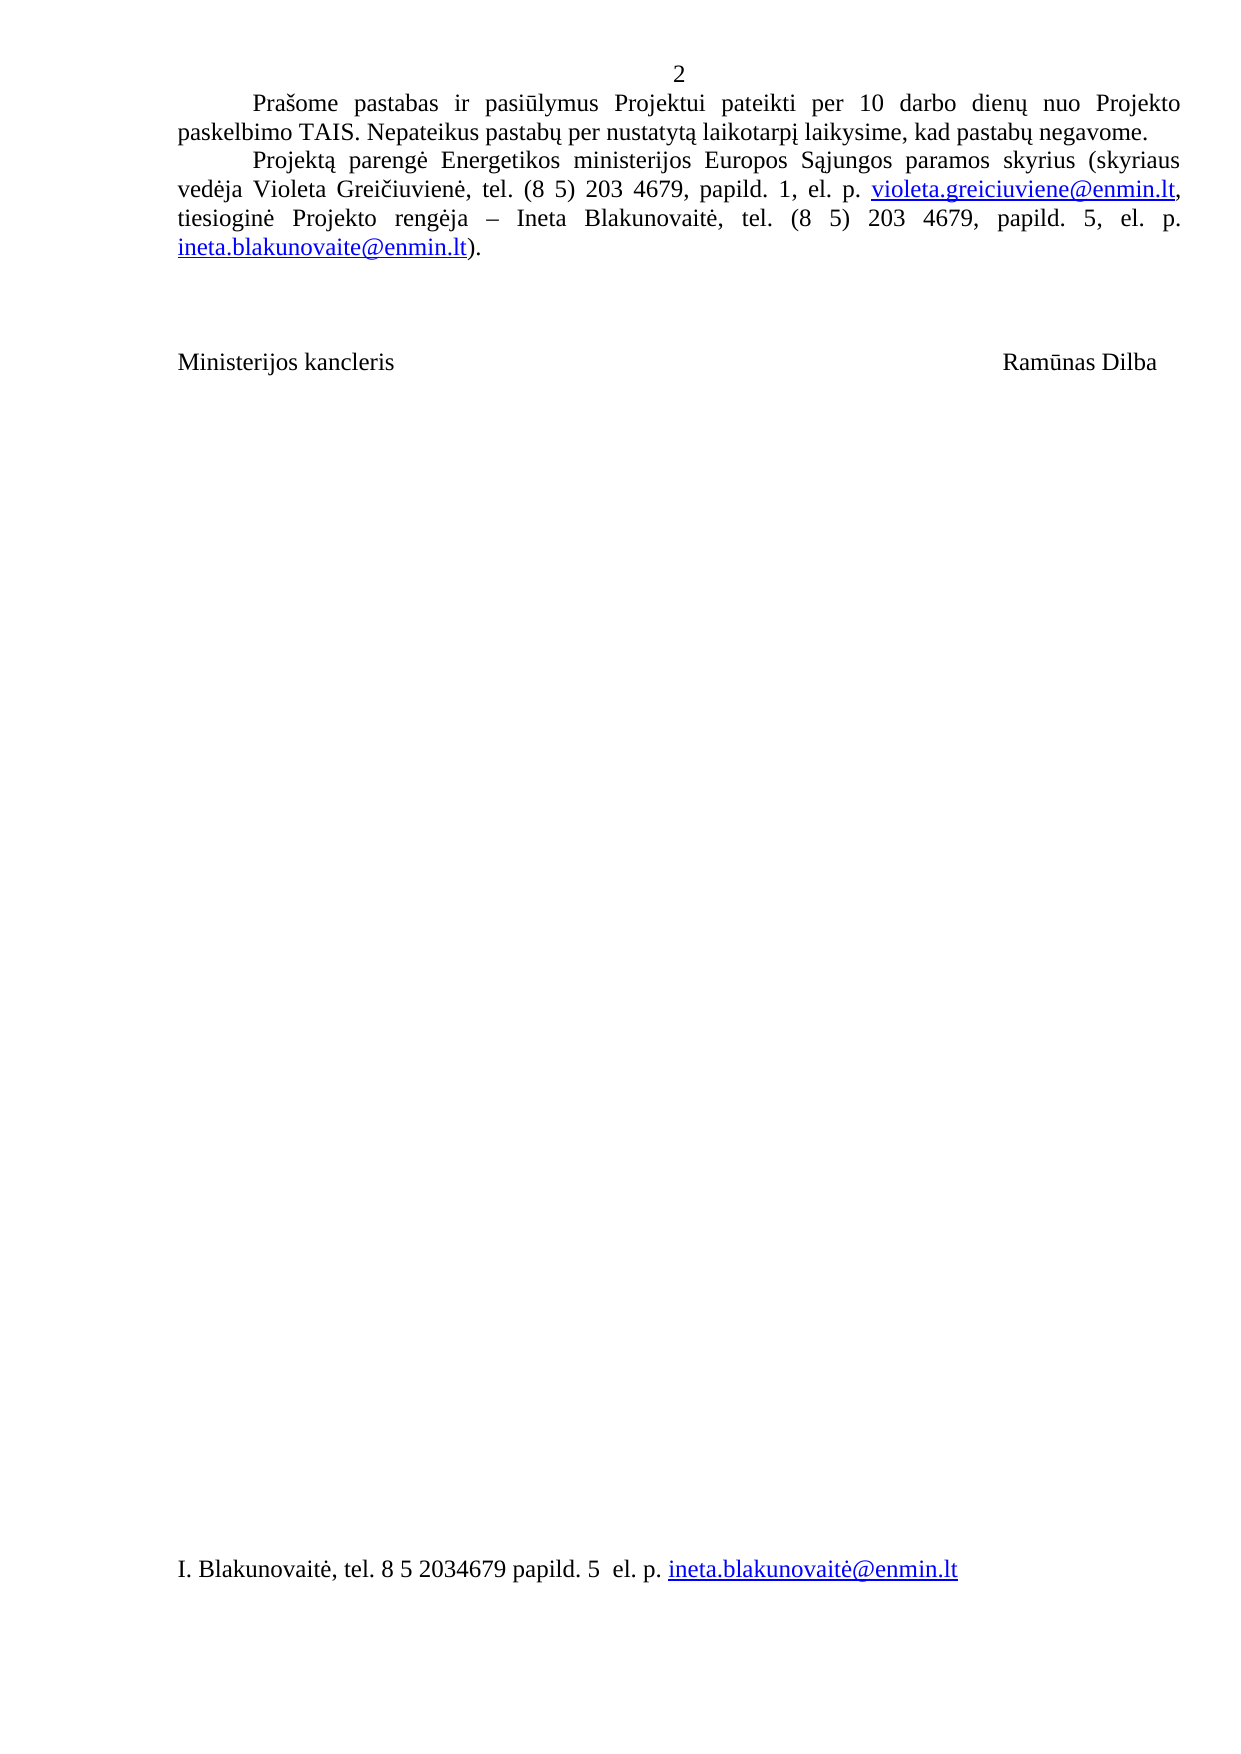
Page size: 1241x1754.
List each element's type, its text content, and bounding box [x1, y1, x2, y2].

text Prašome pastabas ir pasiūlymus Projektui pateikti per 10 darbo dienų nuo Projekto paskelbimo TAIS. Nepateikus pastabų per nustatytą laikotarpį laikysime, kad pastabų negavome. [177, 88, 1181, 145]
text Projektą parengė Energetikos ministerijos Europos Sąjungos paramos skyrius (skyriaus vedėja Violeta Greičiuvienė, tel. (8 5) 203 4679, papild. 1, el. p. violeta.greiciuviene@enmin.lt, tiesioginė Projekto rengėja – Ineta Blakunovaitė, tel. (8 5) 203 4679, papild. 5, el. p. ineta.blakunovaite@enmin.lt). [177, 145, 1181, 260]
text Ministerijos kancleris Ramūnas Dilba [177, 347, 1181, 375]
text I. Blakunovaitė, tel. 8 5 2034679 papild. 5 el. p. ineta.blakunovaitė@enmin.lt [177, 1554, 1181, 1583]
